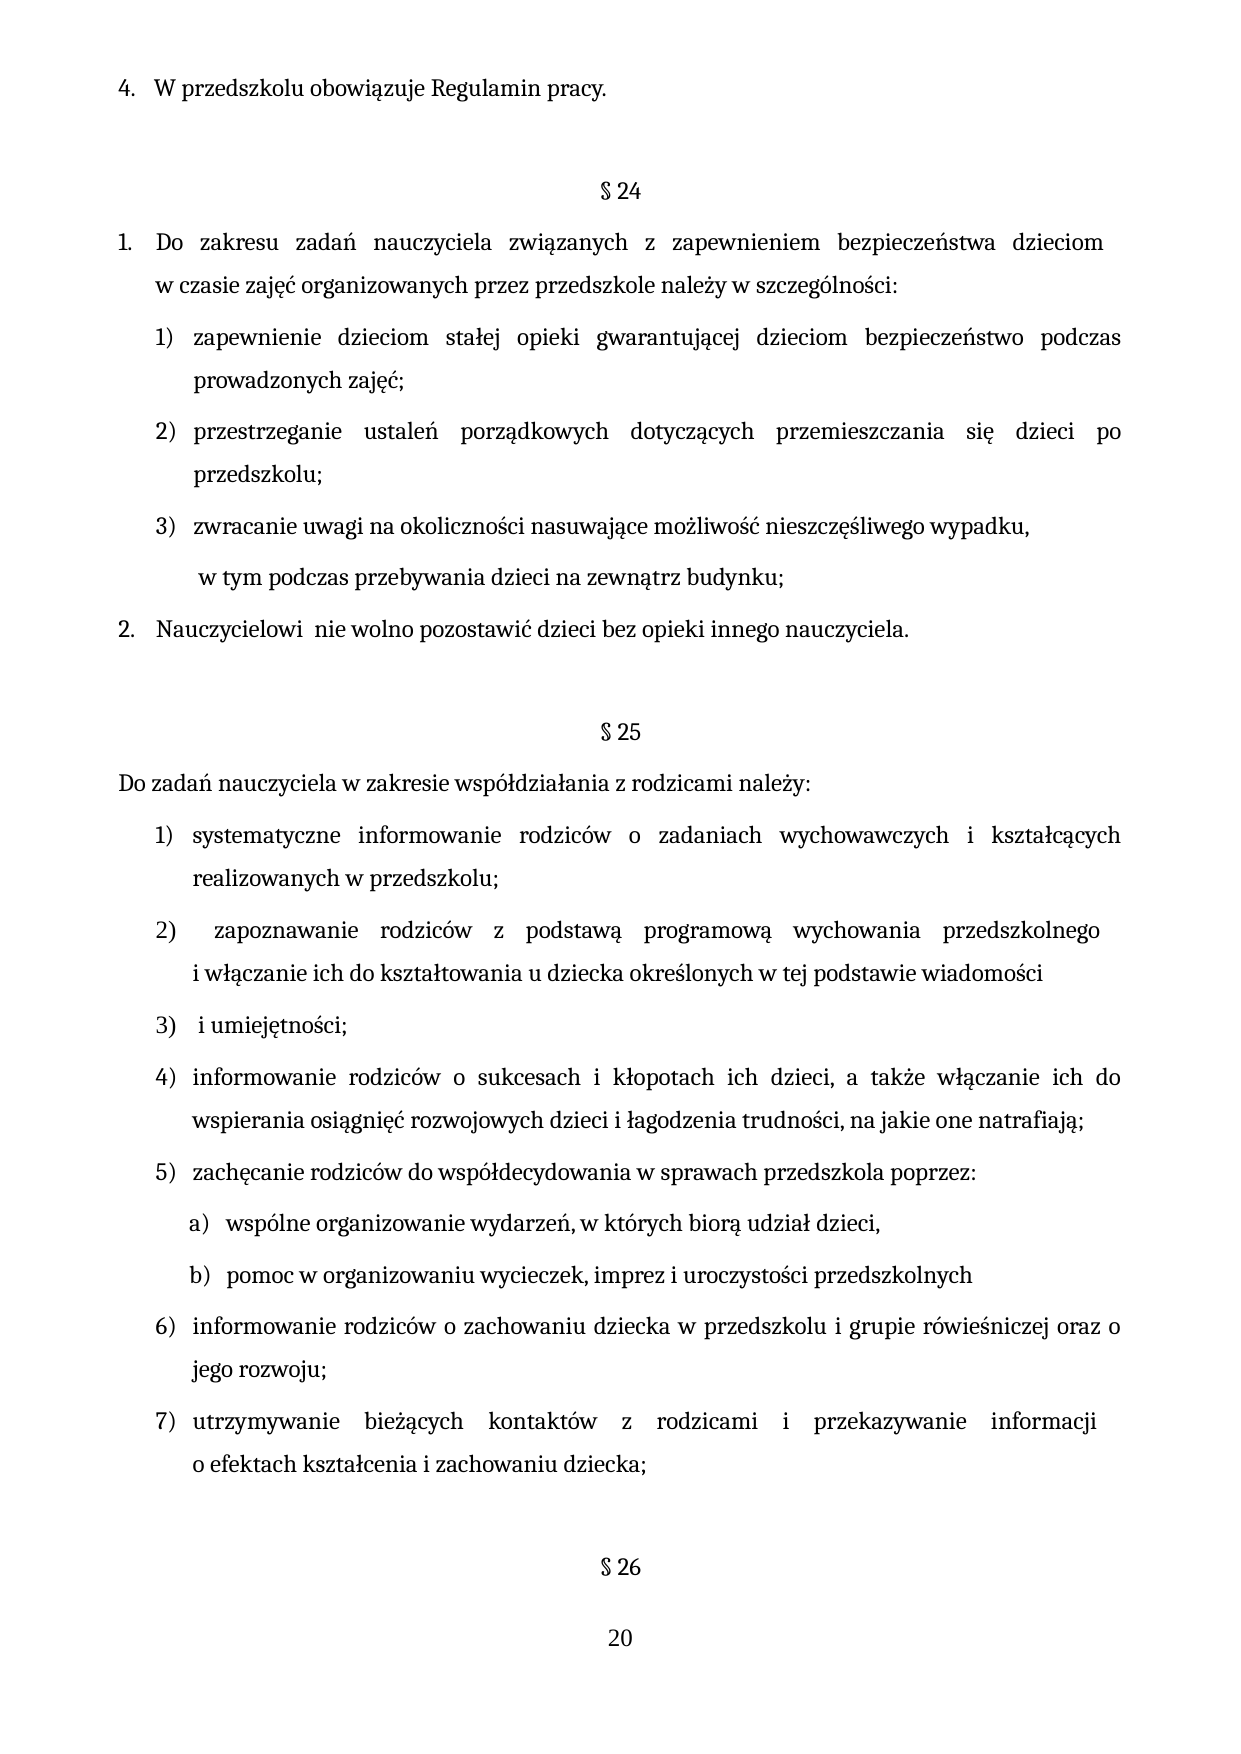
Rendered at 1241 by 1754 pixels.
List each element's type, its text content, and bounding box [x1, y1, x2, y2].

list przestrzeganie ustaleń porządkowych dotyczących przemieszczania się dzieci po przedszkolu; [156, 417, 1122, 489]
list informowanie rodziców o zachowaniu dziecka w przedszkolu i grupie rówieśniczej oraz o jego rozwoju; [155, 1312, 1122, 1384]
text Do zadań nauczyciela w zakresie współdziałania z rodzicami należy: [118, 769, 1122, 798]
text § 26 [118, 1553, 1122, 1582]
text § 25 [118, 718, 1122, 746]
list Do zakresu zadań nauczyciela związanych z zapewnieniem bezpieczeństwa dzieciom w czasie zajęć organizowanych przez przedszkole należy w szczególności: [118, 228, 1122, 300]
list wspólne organizowanie wydarzeń, w których biorą udział dzieci, [189, 1209, 1122, 1238]
text § 24 [118, 177, 1122, 205]
list systematyczne informowanie rodziców o zadaniach wychowawczych i kształcących realizowanych w przedszkolu; [155, 821, 1122, 892]
list zachęcanie rodziców do współdecydowania w sprawach przedszkola poprzez: [155, 1158, 1122, 1187]
list pomoc w organizowaniu wycieczek, imprez i uroczystości przedszkolnych [189, 1261, 1122, 1289]
list zwracanie uwagi na okoliczności nasuwające możliwość nieszczęśliwego wypadku, [156, 512, 1122, 541]
list i umiejętności; [155, 1011, 1122, 1040]
list W przedszkolu obowiązuje Regulamin pracy. [118, 74, 1122, 102]
list zapewnienie dzieciom stałej opieki gwarantującej dzieciom bezpieczeństwo podczas prowadzonych zajęć; [156, 323, 1122, 394]
list zapoznawanie rodziców z podstawą programową wychowania przedszkolnego i włączanie ich do kształtowania u dziecka określonych w tej podstawie wiadomości [155, 915, 1122, 988]
list informowanie rodziców o sukcesach i kłopotach ich dzieci, a także włączanie ich do wspierania osiągnięć rozwojowych dzieci i łagodzenia trudności, na jakie one natrafiają; [155, 1063, 1122, 1135]
text w tym podczas przebywania dzieci na zewnątrz budynku; [193, 563, 1122, 592]
list Nauczycielowi nie wolno pozostawić dzieci bez opieki innego nauczyciela. [118, 615, 1122, 643]
list utrzymywanie bieżących kontaktów z rodzicami i przekazywanie informacji o efektach kształcenia i zachowaniu dziecka; [155, 1407, 1122, 1479]
